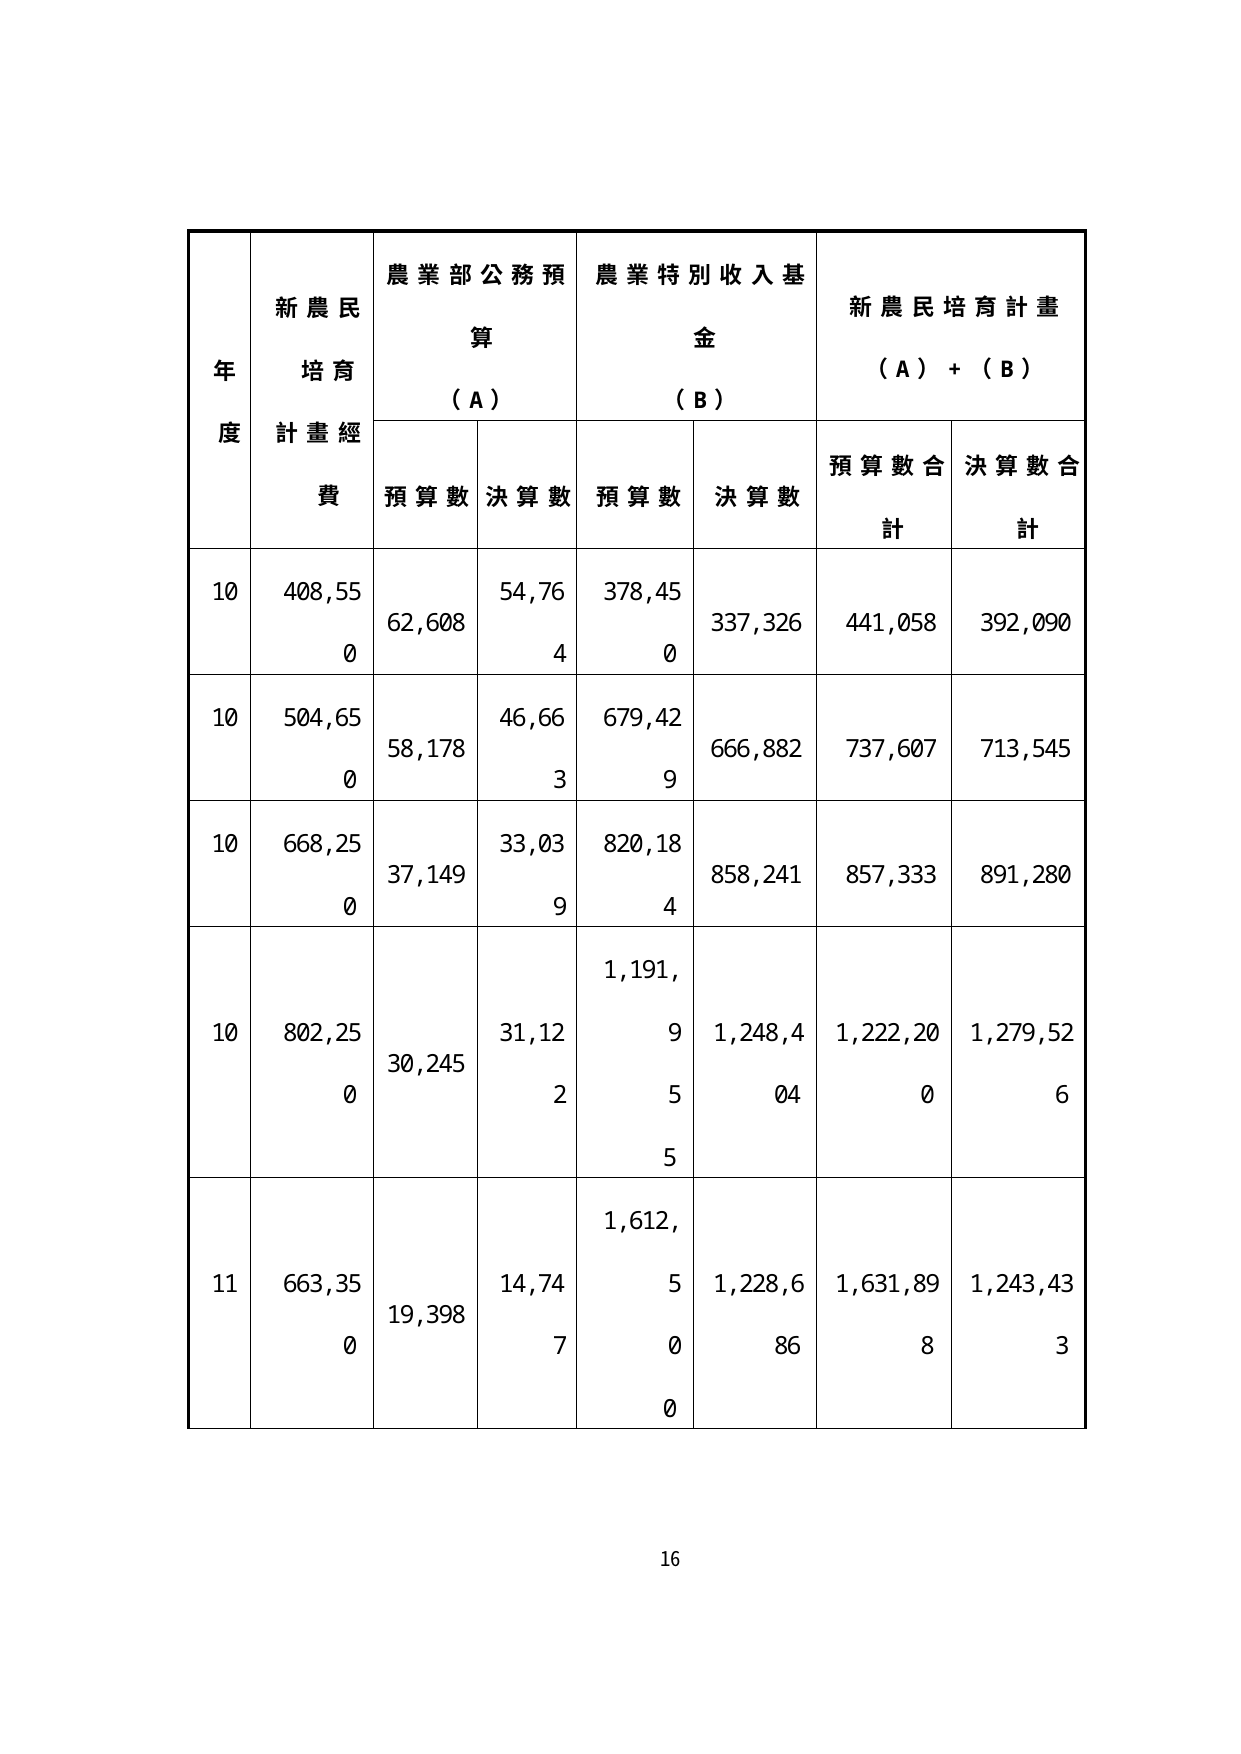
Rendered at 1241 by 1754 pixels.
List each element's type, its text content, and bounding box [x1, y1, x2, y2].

table_cell 679,429 [577, 675, 693, 800]
table_cell 666,882 [694, 675, 816, 800]
table_cell 預算數 [577, 421, 693, 548]
table_cell 1,222,200 [817, 927, 951, 1177]
table_cell 33,039 [478, 801, 576, 926]
table_cell 19,398 [374, 1178, 477, 1428]
table_header 農業特別收入基金 （B） [577, 233, 816, 420]
table_cell 106 [190, 549, 250, 674]
table_cell 1,191,955 [577, 927, 693, 1177]
table_cell 108 [190, 801, 250, 926]
table_cell 46,663 [478, 675, 576, 800]
table_cell 決算數 [478, 421, 576, 548]
table_cell 378,450 [577, 549, 693, 674]
table_cell 891,280 [952, 801, 1084, 926]
table_cell 107 [190, 675, 250, 800]
table_cell 858,241 [694, 801, 816, 926]
table_cell 1,279,526 [952, 927, 1084, 1177]
table_cell 109 [190, 927, 250, 1177]
table_cell 31,122 [478, 927, 576, 1177]
table_cell 54,764 [478, 549, 576, 674]
table_cell 820,184 [577, 801, 693, 926]
table_cell 1,243,433 [952, 1178, 1084, 1428]
table_header 新農民培育 計畫經費 [251, 233, 373, 548]
table_cell 37,149 [374, 801, 477, 926]
table_cell 713,545 [952, 675, 1084, 800]
table_cell 決算數合計 [952, 421, 1084, 548]
table_cell 30,245 [374, 927, 477, 1177]
table_cell 337,326 [694, 549, 816, 674]
table_cell 1,248,404 [694, 927, 816, 1177]
table_cell 58,178 [374, 675, 477, 800]
table_cell 392,090 [952, 549, 1084, 674]
table_header 農業部公務預算 （A） [374, 233, 576, 420]
table_cell 668,250 [251, 801, 373, 926]
table_cell 1,631,898 [817, 1178, 951, 1428]
table_cell 663,350 [251, 1178, 373, 1428]
table_cell 504,650 [251, 675, 373, 800]
table_header 新農民培育計畫 （A）+（B） [817, 233, 1084, 420]
table_cell 110 [190, 1178, 250, 1428]
table_cell 737,607 [817, 675, 951, 800]
table_cell 802,250 [251, 927, 373, 1177]
table_cell 預算數 [374, 421, 477, 548]
table_header 年度 [190, 233, 250, 548]
table_cell 441,058 [817, 549, 951, 674]
table_cell 14,747 [478, 1178, 576, 1428]
table_cell 62,608 [374, 549, 477, 674]
table_cell 1,612,500 [577, 1178, 693, 1428]
table_cell 決算數 [694, 421, 816, 548]
table_cell 1,228,686 [694, 1178, 816, 1428]
table_cell 預算數合計 [817, 421, 951, 548]
table_cell 857,333 [817, 801, 951, 926]
table_cell 408,550 [251, 549, 373, 674]
